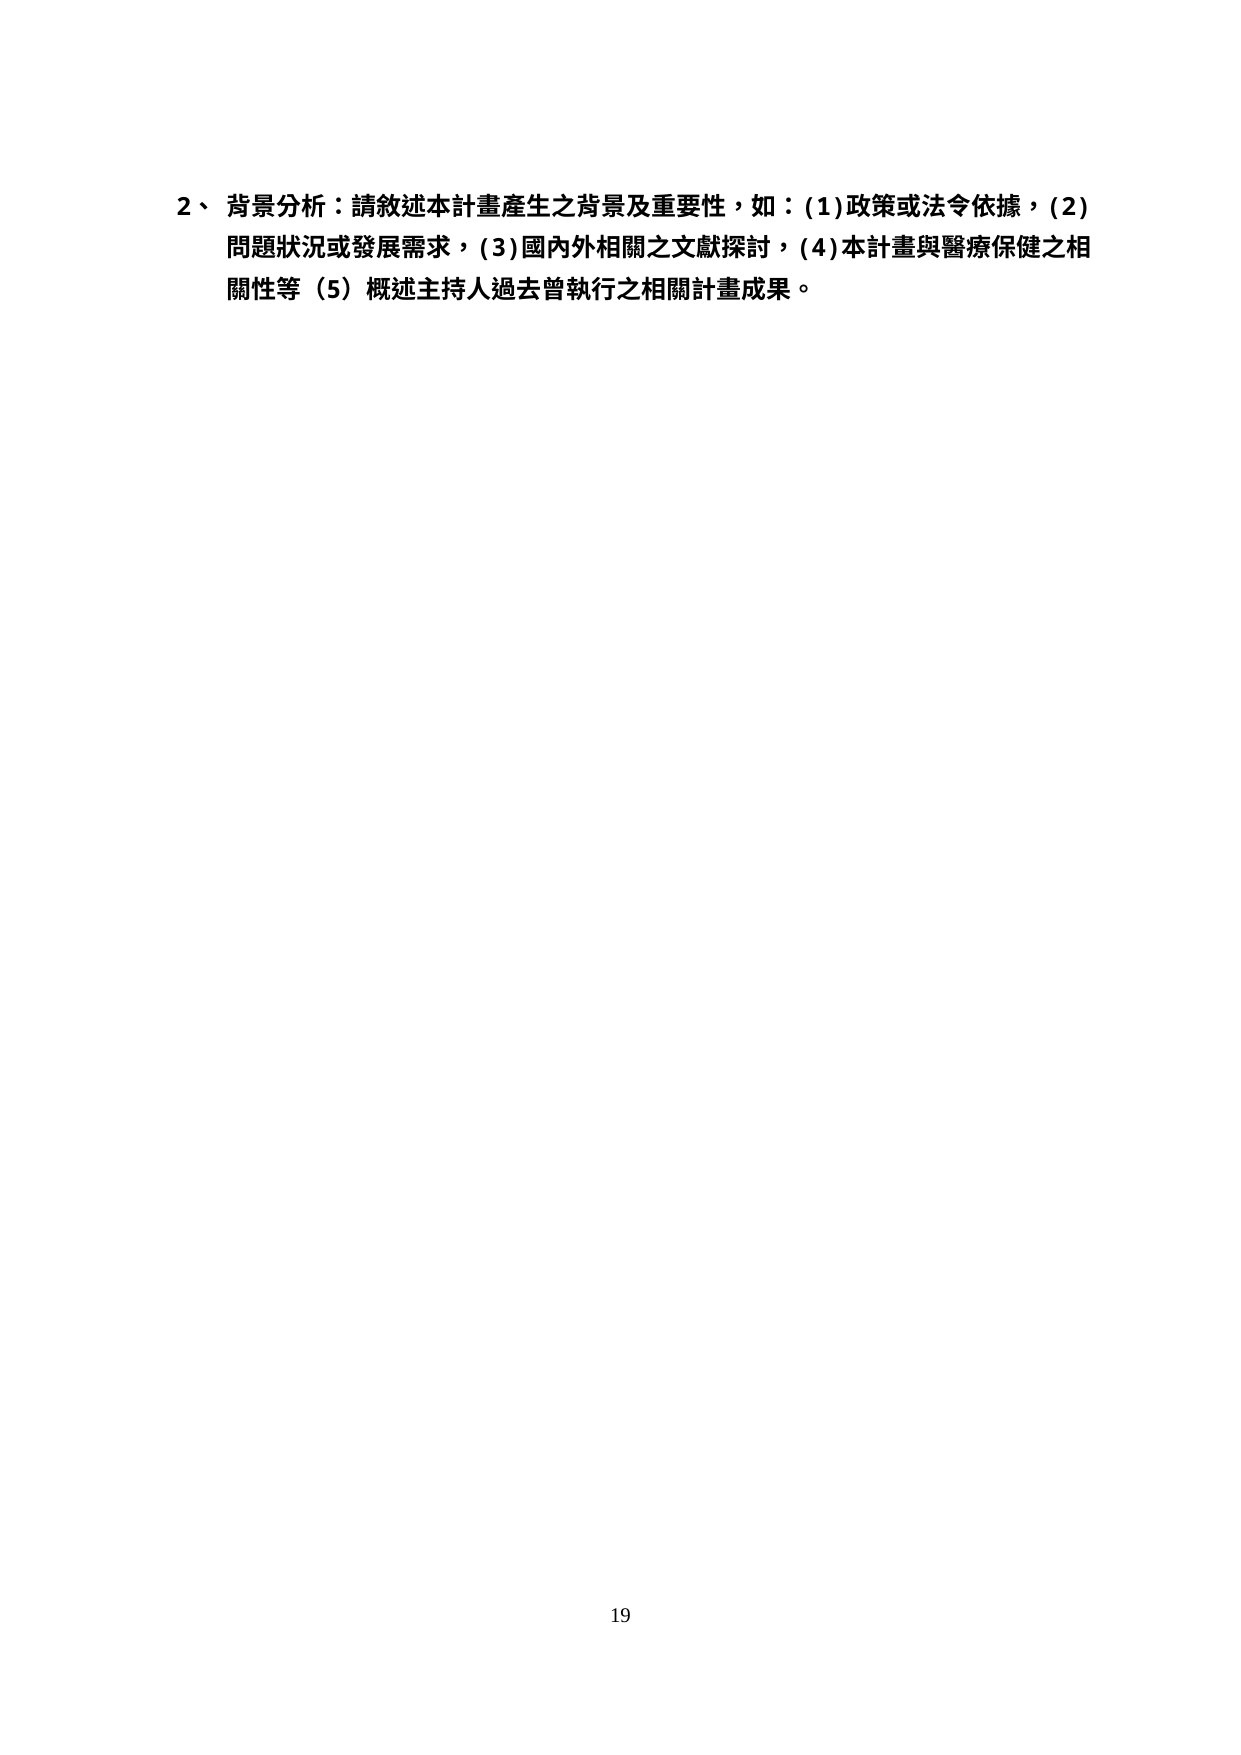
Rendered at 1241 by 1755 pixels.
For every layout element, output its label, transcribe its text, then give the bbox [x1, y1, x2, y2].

list 背景分析：請敘述本計畫產生之背景及重要性，如：(1)政策或法令依據，(2)問題狀況或發展需求，(3)國內外相關之文獻探討，(4)本計畫與醫療保健之相關性等（5）概述主持人過去曾執行之相關計畫成果。 [178, 182, 1104, 307]
